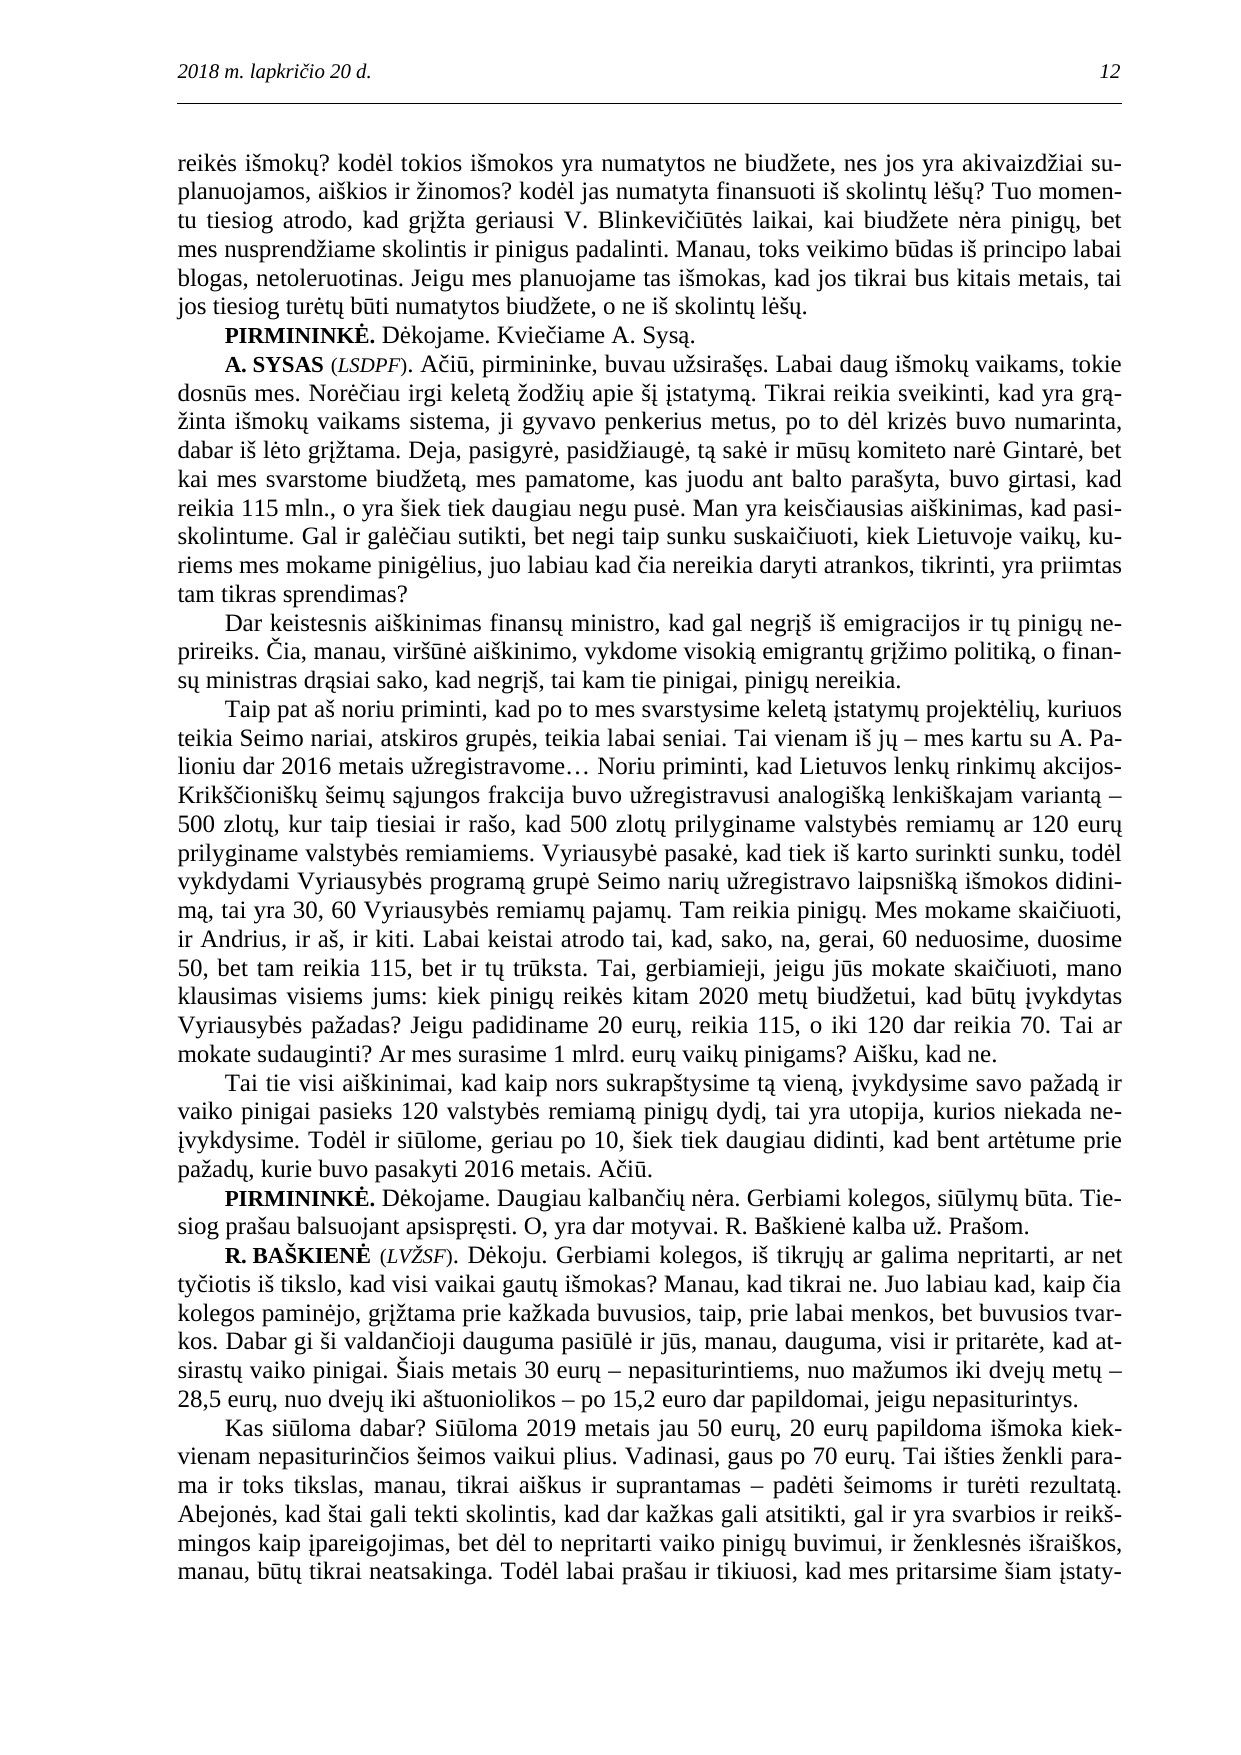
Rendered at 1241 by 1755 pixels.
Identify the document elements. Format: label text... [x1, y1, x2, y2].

text PIRMININKĖ. Dė­ko­ja­me. Dau­giau kal­ban­čių nė­ra. Ger­bia­mi ko­le­gos, siū­ly­mų bū­ta. Tie­siog pra­šau bal­suo­jant ap­si­spręs­ti. O, yra dar mo­ty­vai. R. Baš­kie­nė kal­ba už. Pra­šom. [177, 1183, 1122, 1240]
text Kas siū­lo­ma da­bar? Siū­lo­ma 2019 me­tais jau 50 eu­rų, 20 eu­rų pa­pil­do­ma iš­mo­ka kiek­vie­nam ne­pa­si­tu­rin­čios šei­mos vai­kui plius. Va­di­na­si, gaus po 70 eu­rų. Tai iš­ties žen­kli pa­ra­ma ir toks tiks­las, ma­nau, tik­rai aiš­kus ir su­pran­ta­mas – pa­dė­ti šei­moms ir tu­rė­ti re­zul­ta­tą. Abe­jo­nės, kad štai ga­li tek­ti sko­lin­tis, kad dar kaž­kas ga­li at­si­tik­ti, gal ir yra svar­bios ir reikš­min­gos kaip įpa­rei­go­ji­mas, bet dėl to ne­pri­tar­ti vai­ko pi­ni­gų bu­vi­mui, ir žen­kles­nės iš­raiš­kos, ma­nau, bū­tų tik­rai ne­at­sa­kin­ga. To­dėl la­bai pra­šau ir ti­kiuo­si, kad mes pri­tar­si­me šiam įsta­ty­ [177, 1413, 1122, 1585]
text R. BAŠKIENĖ (LVŽSF). Dė­ko­ju. Ger­bia­mi ko­le­gos, iš tik­rų­jų ar ga­li­ma ne­pri­tar­ti, ar net ty­čio­tis iš tiks­lo, kad vi­si vai­kai gau­tų iš­mo­kas? Ma­nau, kad tik­rai ne. Juo la­biau kad, kaip čia ko­le­gos pa­mi­nė­jo, grįž­ta­ma prie kaž­ka­da bu­vu­sios, taip, prie la­bai men­kos, bet bu­vu­sios tvar­kos. Da­bar gi ši val­dan­čio­ji dau­gu­ma pa­siū­lė ir jūs, ma­nau, dau­gu­ma, vi­si ir pri­ta­rė­te, kad at­si­ras­tų vai­ko pi­ni­gai. Šiais me­tais 30 eu­rų – ne­pa­si­tu­rin­tiems, nuo ma­žu­mos iki dve­jų me­tų – 28,5 eu­rų, nuo dve­jų iki aš­tuo­nio­li­kos – po 15,2 eu­ro dar pa­pil­do­mai, jei­gu ne­pa­si­tu­rin­tys. [177, 1240, 1122, 1413]
text PIRMININKĖ. Dė­ko­ja­me. Kvie­čia­me A. Sy­są. [177, 320, 1122, 349]
text Dar keis­tes­nis aiš­ki­ni­mas fi­nan­sų mi­nist­ro, kad gal ne­grįš iš emig­ra­ci­jos ir tų pi­ni­gų ne­pri­reiks. Čia, ma­nau, vir­šū­nė aiš­ki­ni­mo, vyk­do­me vi­so­kią emig­ran­tų grį­ži­mo po­li­ti­ką, o fi­nan­sų mi­nist­ras drą­siai sa­ko, kad ne­grįš, tai kam tie pi­ni­gai, pi­ni­gų ne­rei­kia. [177, 608, 1122, 694]
text Taip pat aš no­riu pri­min­ti, kad po to mes svars­ty­si­me ke­le­tą įsta­ty­mų pro­jek­tė­lių, ku­riuos tei­kia Sei­mo na­riai, at­ski­ros gru­pės, tei­kia la­bai se­niai. Tai vie­nam iš jų – mes kar­tu su A. Pa­lio­niu dar 2016 me­tais už­re­gist­ra­vo­me… No­riu pri­min­ti, kad Lie­tu­vos len­kų rin­ki­mų ak­ci­jos-Krikš­čio­niš­kų šei­mų są­jun­gos frak­ci­ja bu­vo už­re­gist­ra­vu­si ana­lo­giš­ką len­kiš­ka­jam va­rian­tą – 500 zlo­tų, kur taip tie­siai ir ra­šo, kad 500 zlo­tų pri­ly­gi­na­me vals­ty­bės re­mia­mų ar 120 eu­rų pri­ly­gi­na­me vals­ty­bės re­mia­miems. Vy­riau­sy­bė pa­sa­kė, kad tiek iš kar­to su­rink­ti sun­ku, to­dėl vyk­dy­da­mi Vy­riau­sy­bės pro­gra­mą gru­pė Sei­mo na­rių už­re­gist­ra­vo laips­niš­ką iš­mo­kos di­di­ni­mą, tai yra 30, 60 Vy­riau­sy­bės re­mia­mų pa­ja­mų. Tam rei­kia pi­ni­gų. Mes mo­ka­me skai­čiuo­ti, ir An­drius, ir aš, ir ki­ti. La­bai keis­tai at­ro­do tai, kad, sa­ko, na, ge­rai, 60 ne­duo­si­me, duo­si­me 50, bet tam rei­kia 115, bet ir tų trūks­ta. Tai, ger­bia­mie­ji, jei­gu jūs mo­ka­te skai­čiuo­ti, ma­no klau­si­mas vi­siems jums: kiek pi­ni­gų rei­kės ki­tam 2020 me­tų biu­dže­tui, kad bū­tų įvyk­dy­tas Vy­riau­sy­bės pa­ža­das? Jei­gu pa­di­di­na­me 20 eu­rų, rei­kia 115, o iki 120 dar rei­kia 70. Tai ar mo­ka­te su­dau­gin­ti? Ar mes su­ra­si­me 1 mlrd. eu­rų vai­kų pi­ni­gams? Aiš­ku, kad ne. [177, 694, 1122, 1068]
text A. SYSAS (LSDPF). Ačiū, pir­mi­nin­ke, bu­vau už­si­ra­šęs. La­bai daug iš­mo­kų vai­kams, to­kie dos­nūs mes. No­rė­čiau ir­gi ke­le­tą žo­džių apie šį įsta­ty­mą. Tik­rai rei­kia svei­kin­ti, kad yra grą­žin­ta iš­mo­kų vai­kams sis­te­ma, ji gy­va­vo pen­ke­rius me­tus, po to dėl kri­zės bu­vo nu­ma­rin­ta, da­bar iš lė­to grįž­ta­ma. De­ja, pa­si­gy­rė, pa­si­džiau­gė, tą sa­kė ir mū­sų ko­mi­te­to na­rė Gin­ta­rė, bet kai mes svars­to­me biu­dže­tą, mes pa­ma­to­me, kas juo­du ant bal­to pa­ra­šy­ta, bu­vo gir­ta­si, kad rei­kia 115 mln., o yra šiek tiek dau­giau ne­gu pu­sė. Man yra keis­čiau­sias aiš­ki­ni­mas, kad pa­si­sko­lin­tu­me. Gal ir ga­lė­čiau su­tik­ti, bet ne­gi taip sun­ku su­skai­čiuo­ti, kiek Lie­tu­vo­je vai­kų, ku­riems mes mo­ka­me pi­ni­gė­lius, juo la­biau kad čia ne­rei­kia da­ry­ti at­ran­kos, tik­rin­ti, yra pri­im­tas tam tik­ras spren­di­mas? [177, 349, 1122, 608]
text rei­kės iš­mo­kų? ko­dėl to­kios iš­mo­kos yra nu­ma­ty­tos ne biu­dže­te, nes jos yra aki­vaiz­džiai su­pla­nuo­ja­mos, aiš­kios ir ži­no­mos? ko­dėl jas nu­ma­ty­ta fi­nan­suo­ti iš sko­lin­tų lė­šų? Tuo mo­men­tu tie­siog at­ro­do, kad grįž­ta ge­riau­si V. Blin­ke­vi­čiū­tės lai­kai, kai biu­dže­te nė­ra pi­ni­gų, bet mes nu­spren­džia­me sko­lin­tis ir pi­ni­gus pa­da­lin­ti. Ma­nau, toks vei­ki­mo bū­das iš prin­ci­po la­bai blo­gas, ne­to­le­ruo­ti­nas. Jei­gu mes pla­nuo­ja­me tas iš­mo­kas, kad jos tik­rai bus ki­tais me­tais, tai jos tie­siog tu­rė­tų bū­ti nu­ma­ty­tos biu­dže­te, o ne iš sko­lin­tų lė­šų. [177, 148, 1122, 320]
text Tai tie vi­si aiš­ki­ni­mai, kad kaip nors su­krapš­ty­si­me tą vie­ną, įvyk­dy­si­me sa­vo pa­ža­dą ir vai­ko pi­ni­gai pa­sieks 120 vals­ty­bės re­mia­mą pi­ni­gų dy­dį, tai yra uto­pi­ja, ku­rios nie­ka­da ne­įvyk­dy­si­me. To­dėl ir siū­lo­me, ge­riau po 10, šiek tiek dau­giau di­din­ti, kad bent ar­tė­tu­me prie pa­ža­dų, ku­rie bu­vo pa­sa­ky­ti 2016 me­tais. Ačiū. [177, 1068, 1122, 1183]
